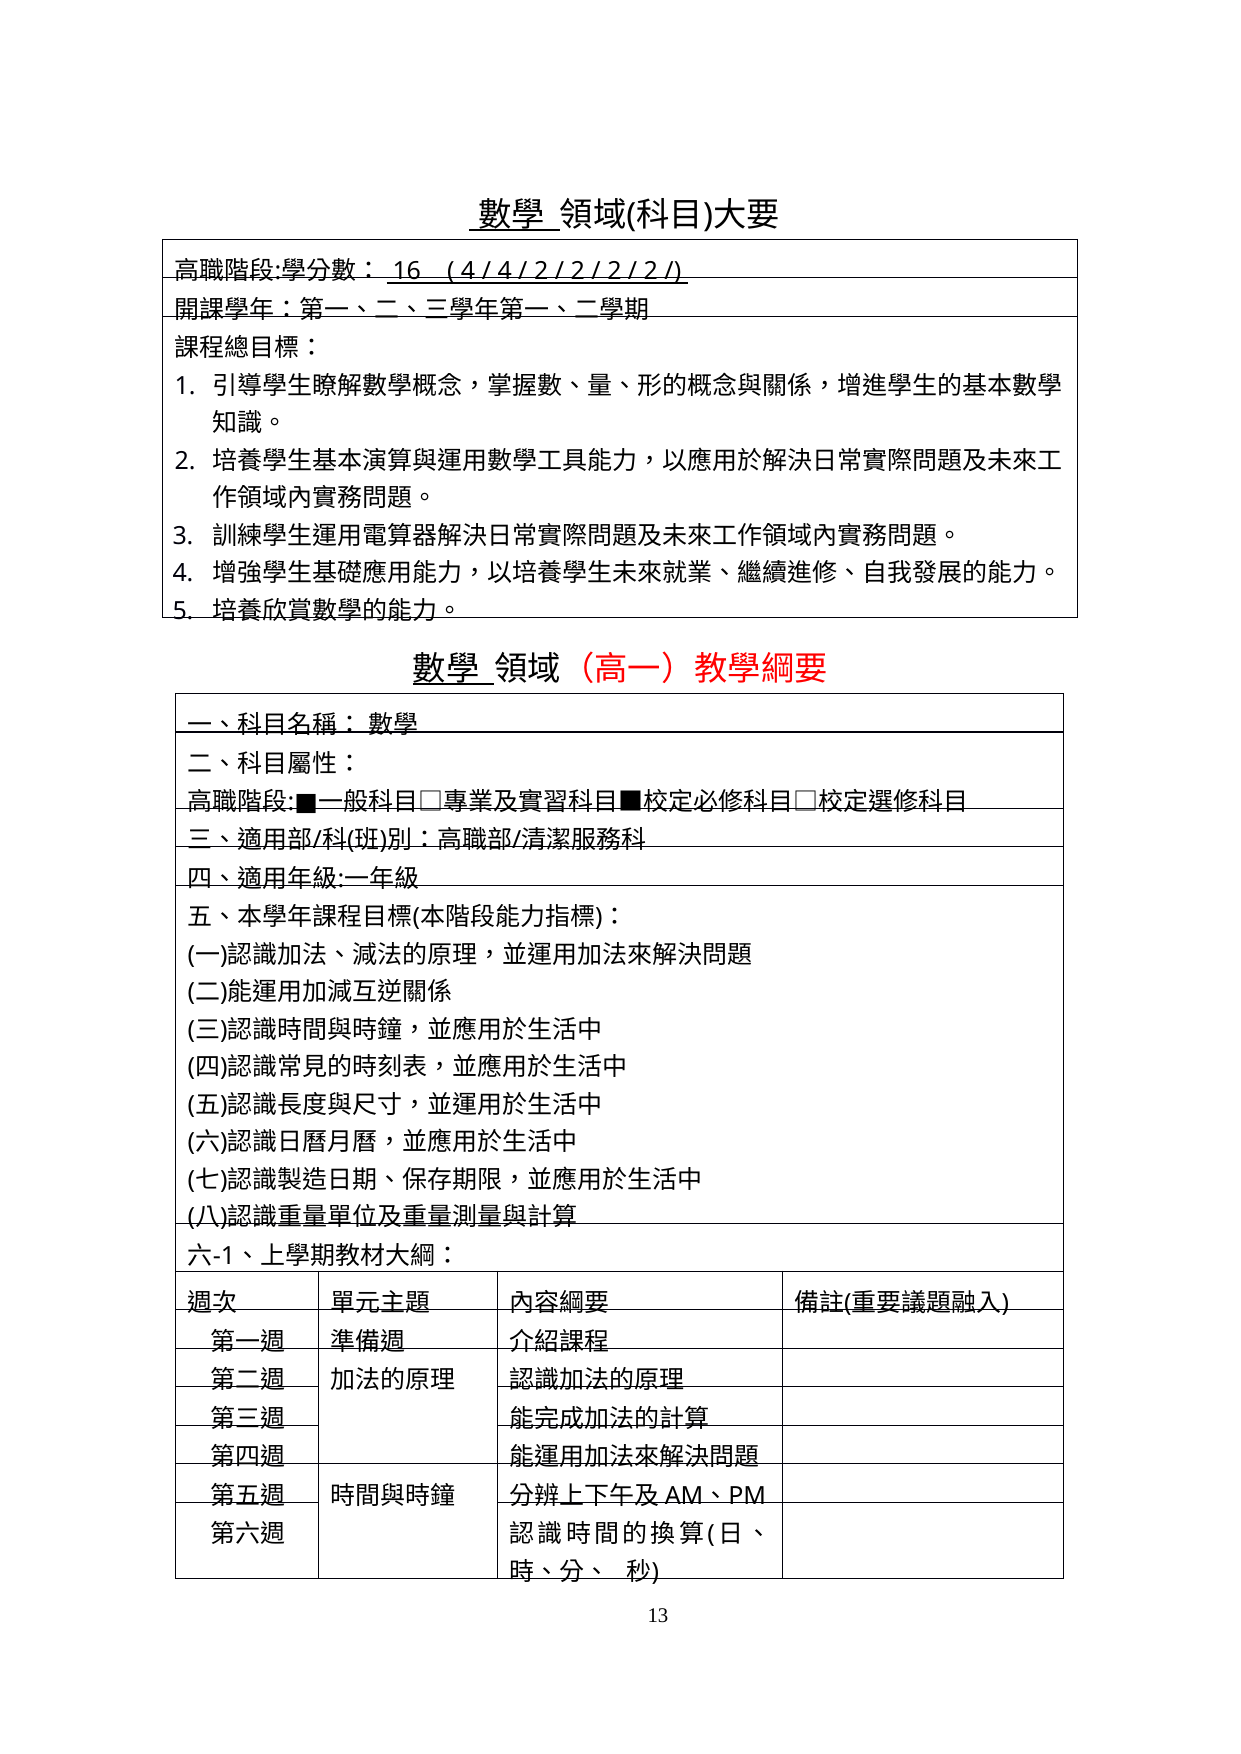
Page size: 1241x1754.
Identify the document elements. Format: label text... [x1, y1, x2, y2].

table_cell 六-1、上學期教材大綱： [176, 1224, 1063, 1271]
table_cell [783, 1349, 1063, 1386]
table_cell 課程總目標： 引導學生瞭解數學概念，掌握數、量、形的概念與關係，增進學生的基本數學知識。 培養學生基本演算與運用數學工具能力，以應用於解決日常實際問題及未來工作領域內實務問題。 訓練學生運用電算器解決日常實際問題及未來工作領域內實務問題。 增強學生基礎應用能力，以培養學生未來就業、繼續進修、自我發展的能力。 培養欣賞數學的能力。 [163, 317, 1077, 617]
table_header 一、科目名稱： 數學 [176, 694, 1063, 731]
table_cell 介紹課程 [498, 1310, 782, 1348]
table_cell [783, 1426, 1063, 1463]
text 數學 領域（高一）教學綱要 [187, 618, 1053, 693]
table_cell 五、本學年課程目標(本階段能力指標)： (一)認識加法、減法的原理，並運用加法來解決問題 (二)能運用加減互逆關係 (三)認識時間與時鐘，並應用於生活中 (四)認識常見的時刻表，並應用於生活中 (五)認識長度與尺寸，並運用於生活中 (六)認識日曆月曆，並應用於生活中 (七)認識製造日期、保存期限，並應用於生活中 (八)認識重量單位及重量測量與計算 [176, 886, 1063, 1223]
table_cell 分辨上下午及AM、PM [498, 1464, 782, 1502]
table_cell 內容綱要 [498, 1272, 782, 1309]
table_cell 第四週 [176, 1426, 318, 1463]
table_cell 第六週 [176, 1503, 318, 1578]
table_cell 能運用加法來解決問題 [498, 1426, 782, 1463]
table_cell 加法的原理 [319, 1349, 497, 1463]
table_header 高職階段:學分數： 16 ( 4 / 4 / 2 / 2 / 2 / 2 /) [163, 240, 1077, 277]
table_cell [783, 1503, 1063, 1578]
table_cell 第一週 [176, 1310, 318, 1348]
table_cell 二、科目屬性： 高職階段:■一般科目□專業及實習科目■校定必修科目□校定選修科目 [176, 733, 1063, 807]
table_cell 第五週 [176, 1464, 318, 1502]
table_cell 認識時間的換算(日、時、分、 秒) [498, 1503, 782, 1578]
table_cell [783, 1464, 1063, 1502]
table_cell 認識加法的原理 [498, 1349, 782, 1386]
table_cell 第三週 [176, 1387, 318, 1425]
table_cell 三、適用部/科(班)別：高職部/清潔服務科 [176, 809, 1063, 846]
table_cell 時間與時鐘 [319, 1464, 497, 1578]
table_cell [783, 1387, 1063, 1425]
table_cell 準備週 [319, 1310, 497, 1348]
table_cell 單元主題 [319, 1272, 497, 1309]
table_cell 能完成加法的計算 [498, 1387, 782, 1425]
table_cell [783, 1310, 1063, 1348]
table_cell 週次 [176, 1272, 318, 1309]
table_cell 開課學年：第一、二、三學年第一、二學期 [163, 278, 1077, 316]
text 數學 領域(科目)大要 [187, 164, 1053, 239]
table_cell 四、適用年級:一年級 [176, 847, 1063, 884]
table_cell 第二週 [176, 1349, 318, 1386]
table_cell 備註(重要議題融入) [783, 1272, 1063, 1309]
